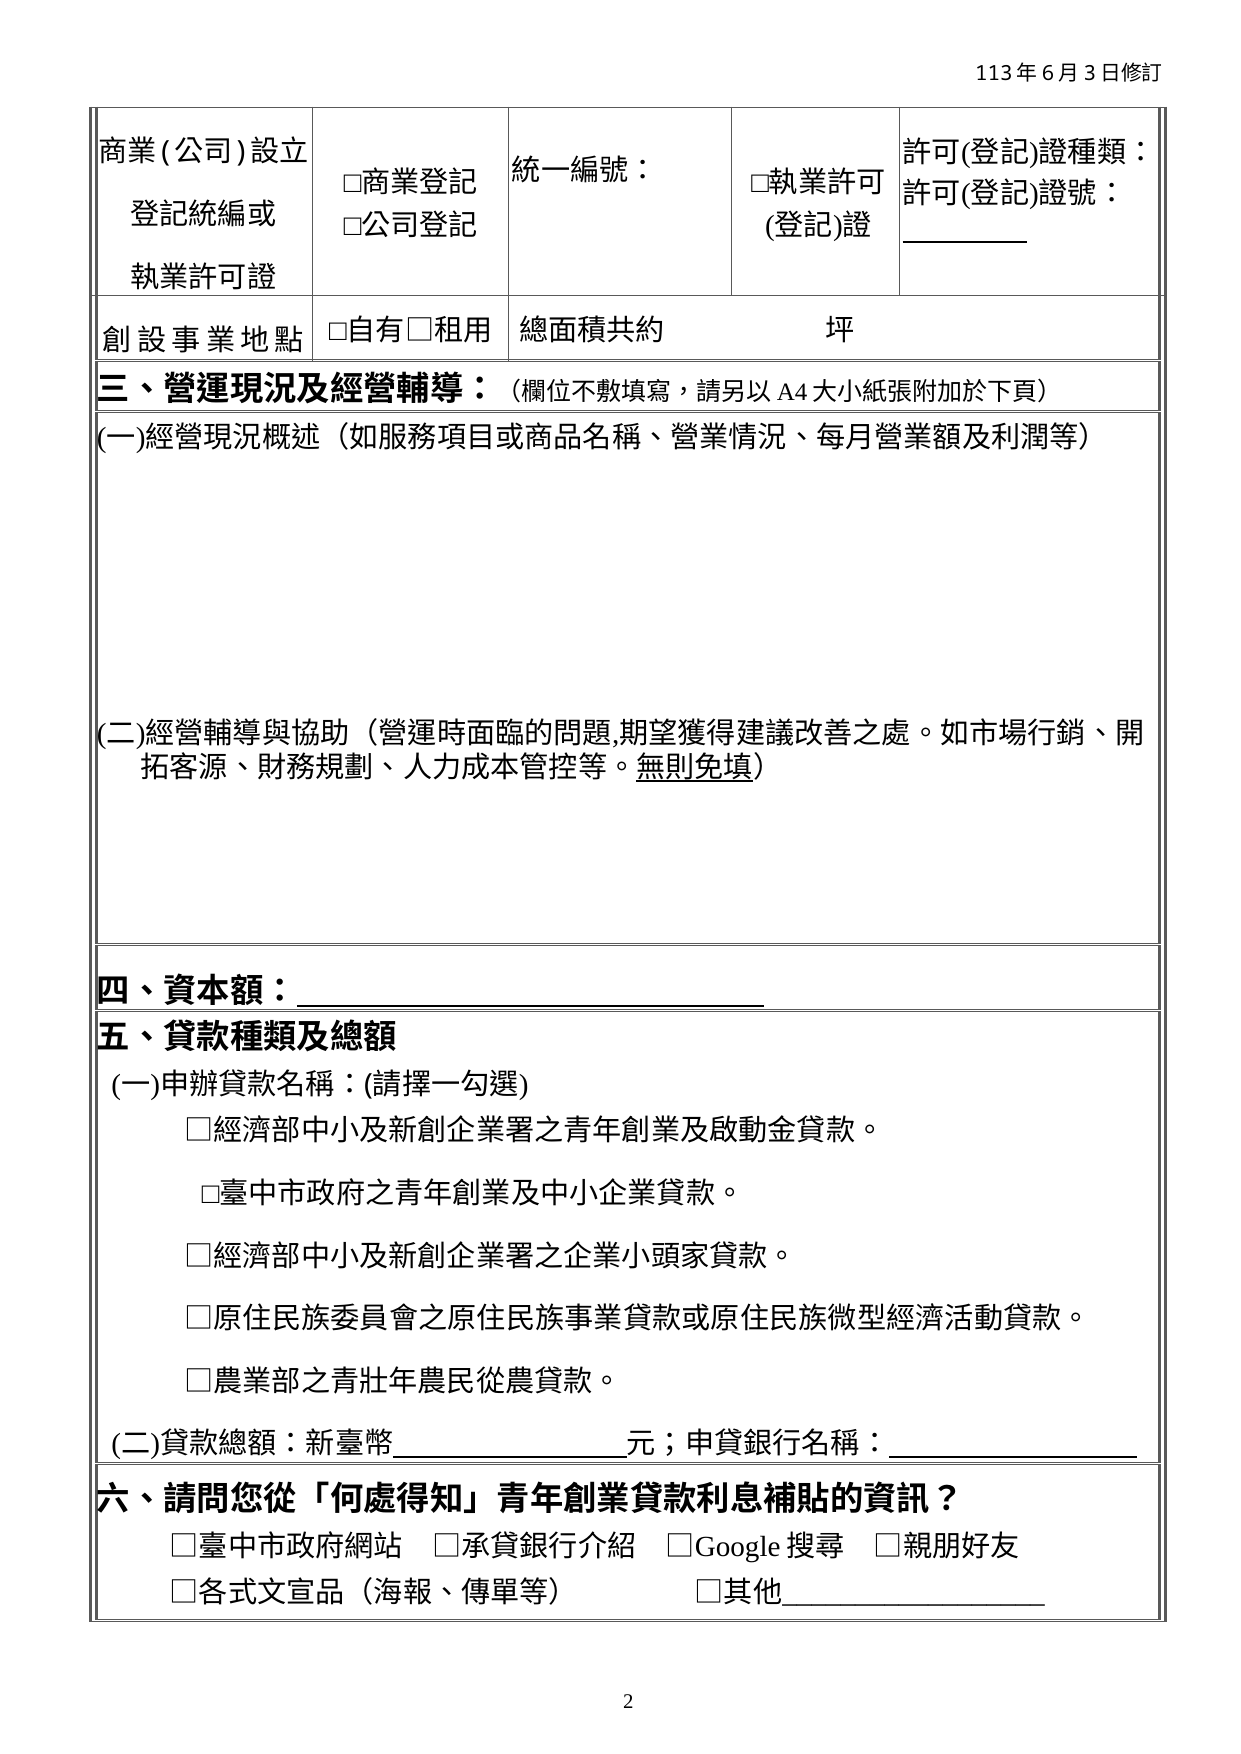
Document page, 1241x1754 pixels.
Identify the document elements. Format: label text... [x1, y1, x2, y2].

table_cell 創 設 事 業 地 點 [98, 296, 312, 359]
table_cell 統一編號： [509, 108, 731, 295]
table_cell □商業登記 □公司登記 [313, 108, 508, 295]
table_cell 許可(登記)證種類： 許可(登記)證號： [900, 108, 1158, 295]
table_cell 三、營運現況及經營輔導：（欄位不敷填寫，請另以A4大小紙張附加於下頁） [98, 362, 1158, 410]
table_cell □自有□租用 [313, 296, 508, 359]
table_cell (一)經營現況概述（如服務項目或商品名稱、營業情況、每月營業額及利潤等） (二)經營輔導與協助（營運時面臨的問題,期望獲得建議改善之處。如市場行銷、開拓客源、財務規劃、人力成本管控等。無則免填） [98, 413, 1158, 943]
table_cell 四、資本額： [98, 946, 1158, 1009]
table_cell 六、請問您從「何處得知」青年創業貸款利息補貼的資訊？ □臺中市政府網站 □承貸銀行介紹 □Google搜尋 □親朋好友 □各式文宣品（海報、傳單等） □其他__________________ [98, 1465, 1158, 1618]
table_cell 商業(公司)設立登記統編或 執業許可證 [98, 108, 312, 295]
table_cell 五、貸款種類及總額 (一)申辦貸款名稱：(請擇一勾選) □經濟部中小及新創企業署之青年創業及啟動金貸款。 □臺中市政府之青年創業及中小企業貸款。 □經濟部中小及新創企業署之企業小頭家貸款。 □原住民族委員會之原住民族事業貸款或原住民族微型經濟活動貸款。 □農業部之青壯年農民從農貸款。 (二)貸款總額：新臺幣 元；申貸銀行名稱： [98, 1012, 1158, 1462]
table_cell 總面積共約 坪 [509, 296, 1158, 359]
table_cell □執業許可(登記)證 [732, 108, 899, 295]
